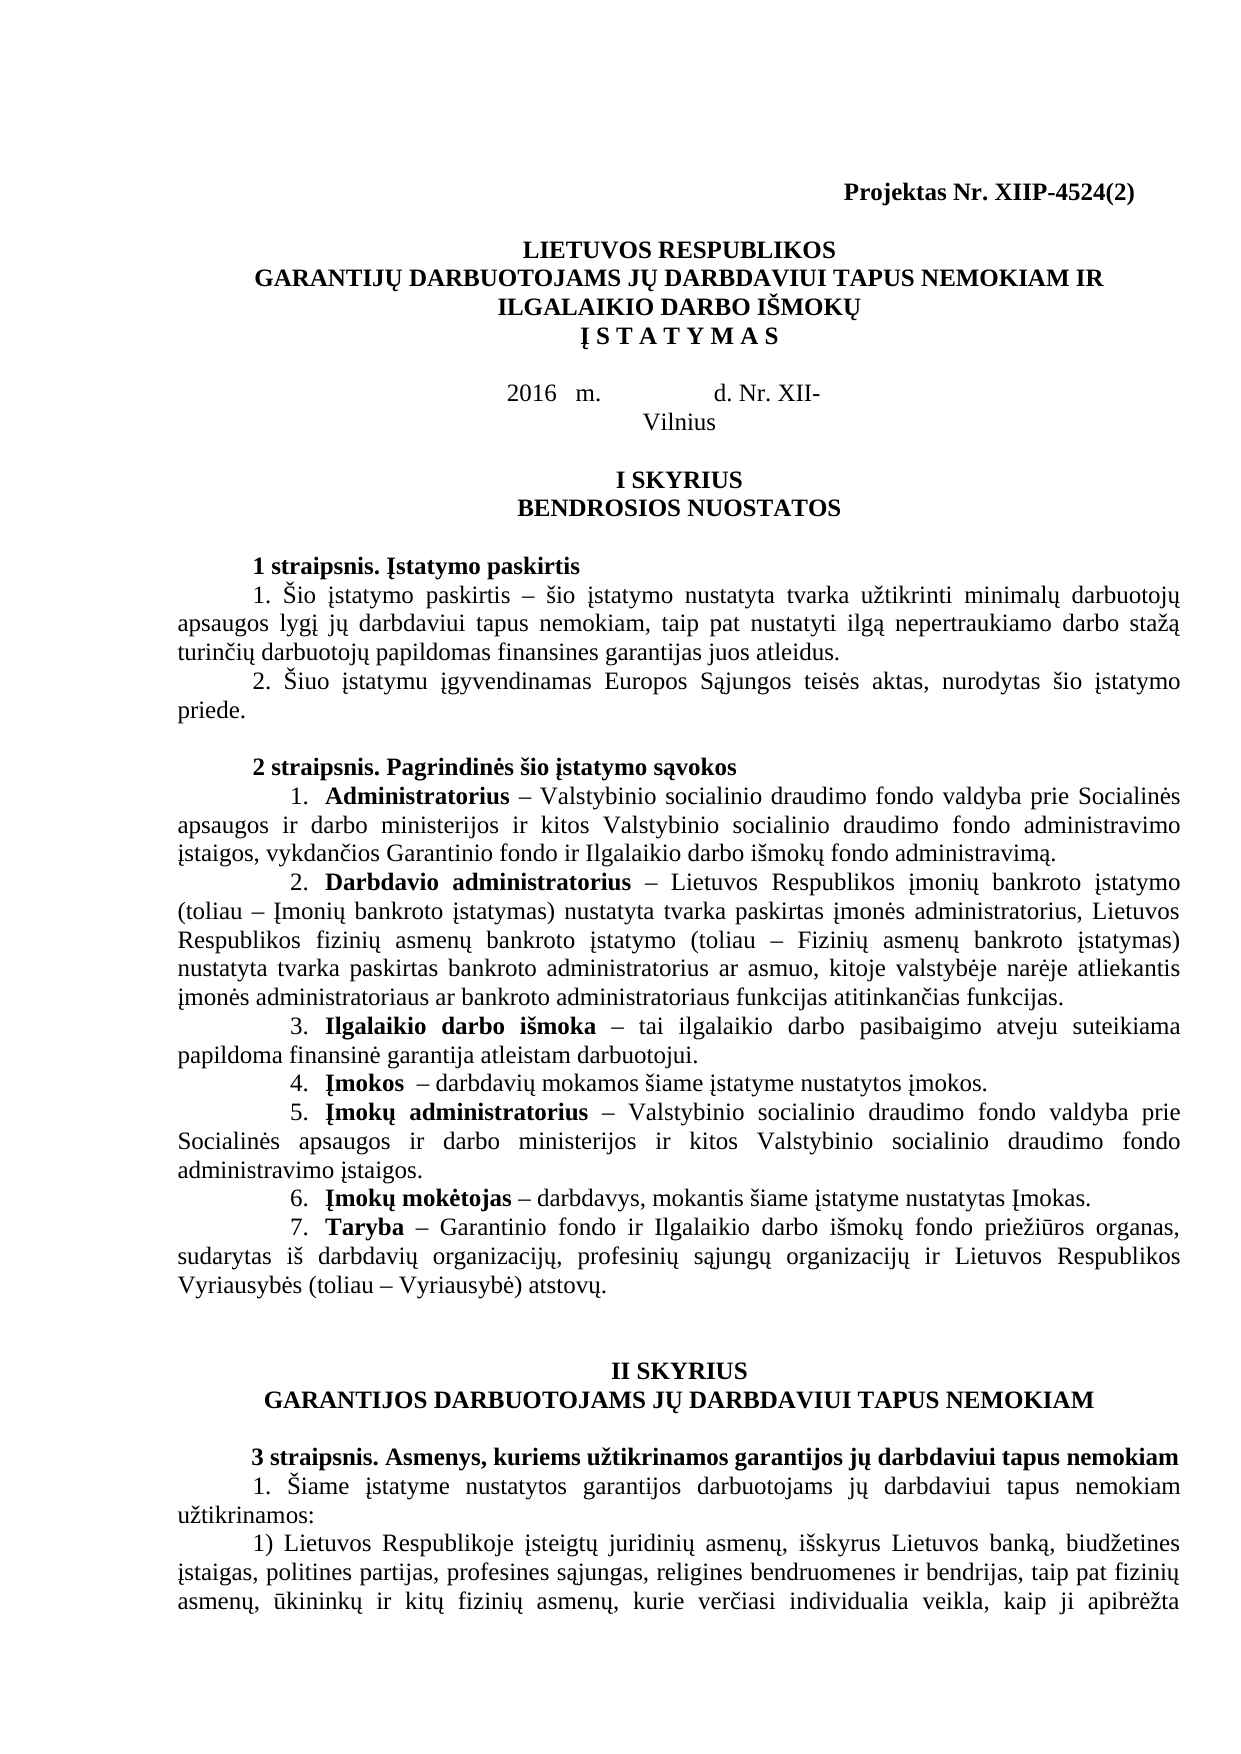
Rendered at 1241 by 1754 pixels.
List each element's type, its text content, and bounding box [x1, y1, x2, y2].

text 1. Šio įstatymo paskirtis – šio įstatymo nustatyta tvarka užtikrinti minimalų darbuotojų apsaugos lygį jų darbdaviui tapus nemokiam, taip pat nustatyti ilgą nepertraukiamo darbo stažą turinčių darbuotojų papildomas finansines garantijas juos atleidus. [177, 580, 1181, 666]
text 6. Įmokų mokėtojas – darbdavys, mokantis šiame įstatyme nustatytas Įmokas. [177, 1183, 1181, 1212]
text II SKYRIUS [177, 1356, 1181, 1385]
text BENDROSIOS NUOSTATOS [177, 493, 1181, 522]
text Vilnius [177, 407, 1181, 436]
text 2. Šiuo įstatymu įgyvendinamas Europos Sąjungos teisės aktas, nurodytas šio įstatymo priede. [177, 666, 1181, 723]
text GARANTIJŲ DARBUOTOJAMS JŲ DARBDAVIUI TAPUS NEMOKIAM IR ILGALAIKIO DARBO IŠMOKŲ [177, 263, 1181, 321]
text 1 straipsnis. Įstatymo paskirtis [177, 551, 1181, 580]
text 2016 m. d. Nr. XII- [177, 378, 1181, 407]
text 7. Taryba – Garantinio fondo ir Ilgalaikio darbo išmokų fondo priežiūros organas, sudarytas iš darbdavių organizacijų, profesinių sąjungų organizacijų ir Lietuvos Respublikos Vyriausybės (toliau – Vyriausybė) atstovų. [177, 1212, 1181, 1298]
text LIETUVOS RESPUBLIKOS [177, 235, 1181, 263]
text 5. Įmokų administratorius – Valstybinio socialinio draudimo fondo valdyba prie Socialinės apsaugos ir darbo ministerijos ir kitos Valstybinio socialinio draudimo fondo administravimo įstaigos. [177, 1097, 1181, 1183]
text 2 straipsnis. Pagrindinės šio įstatymo sąvokos [177, 752, 1181, 781]
text 1) Lietuvos Respublikoje įsteigtų juridinių asmenų, išskyrus Lietuvos banką, biudžetines įstaigas, politines partijas, profesines sąjungas, religines bendruomenes ir bendrijas, taip pat fizinių asmenų, ūkininkų ir kitų fizinių asmenų, kurie verčiasi individualia veikla, kaip ji apibrėžta [177, 1528, 1181, 1615]
text ĮSTATYMAS [177, 321, 1181, 350]
text 3. Ilgalaikio darbo išmoka – tai ilgalaikio darbo pasibaigimo atveju suteikiama papildoma finansinė garantija atleistam darbuotojui. [177, 1011, 1181, 1068]
text I SKYRIUS [177, 465, 1181, 493]
text GARANTIJOS DARBUOTOJAMS JŲ DARBDAVIUI TAPUS NEMOKIAM [177, 1385, 1181, 1413]
text 3 straipsnis. Asmenys, kuriems užtikrinamos garantijos jų darbdaviui tapus nemokiam [177, 1442, 1181, 1471]
text 2. Darbdavio administratorius – Lietuvos Respublikos įmonių bankroto įstatymo (toliau – Įmonių bankroto įstatymas) nustatyta tvarka paskirtas įmonės administratorius, Lietuvos Respublikos fizinių asmenų bankroto įstatymo (toliau – Fizinių asmenų bankroto įstatymas) nustatyta tvarka paskirtas bankroto administratorius ar asmuo, kitoje valstybėje narėje atliekantis įmonės administratoriaus ar bankroto administratoriaus funkcijas atitinkančias funkcijas. [177, 867, 1181, 1011]
text 1. Šiame įstatyme nustatytos garantijos darbuotojams jų darbdaviui tapus nemokiam užtikrinamos: [177, 1471, 1181, 1528]
text 1. Administratorius – Valstybinio socialinio draudimo fondo valdyba prie Socialinės apsaugos ir darbo ministerijos ir kitos Valstybinio socialinio draudimo fondo administravimo įstaigos, vykdančios Garantinio fondo ir Ilgalaikio darbo išmokų fondo administravimą. [177, 781, 1181, 867]
text 4. Įmokos – darbdavių mokamos šiame įstatyme nustatytos įmokos. [177, 1068, 1181, 1097]
text Projektas Nr. XIIP-4524(2) [177, 177, 1181, 206]
